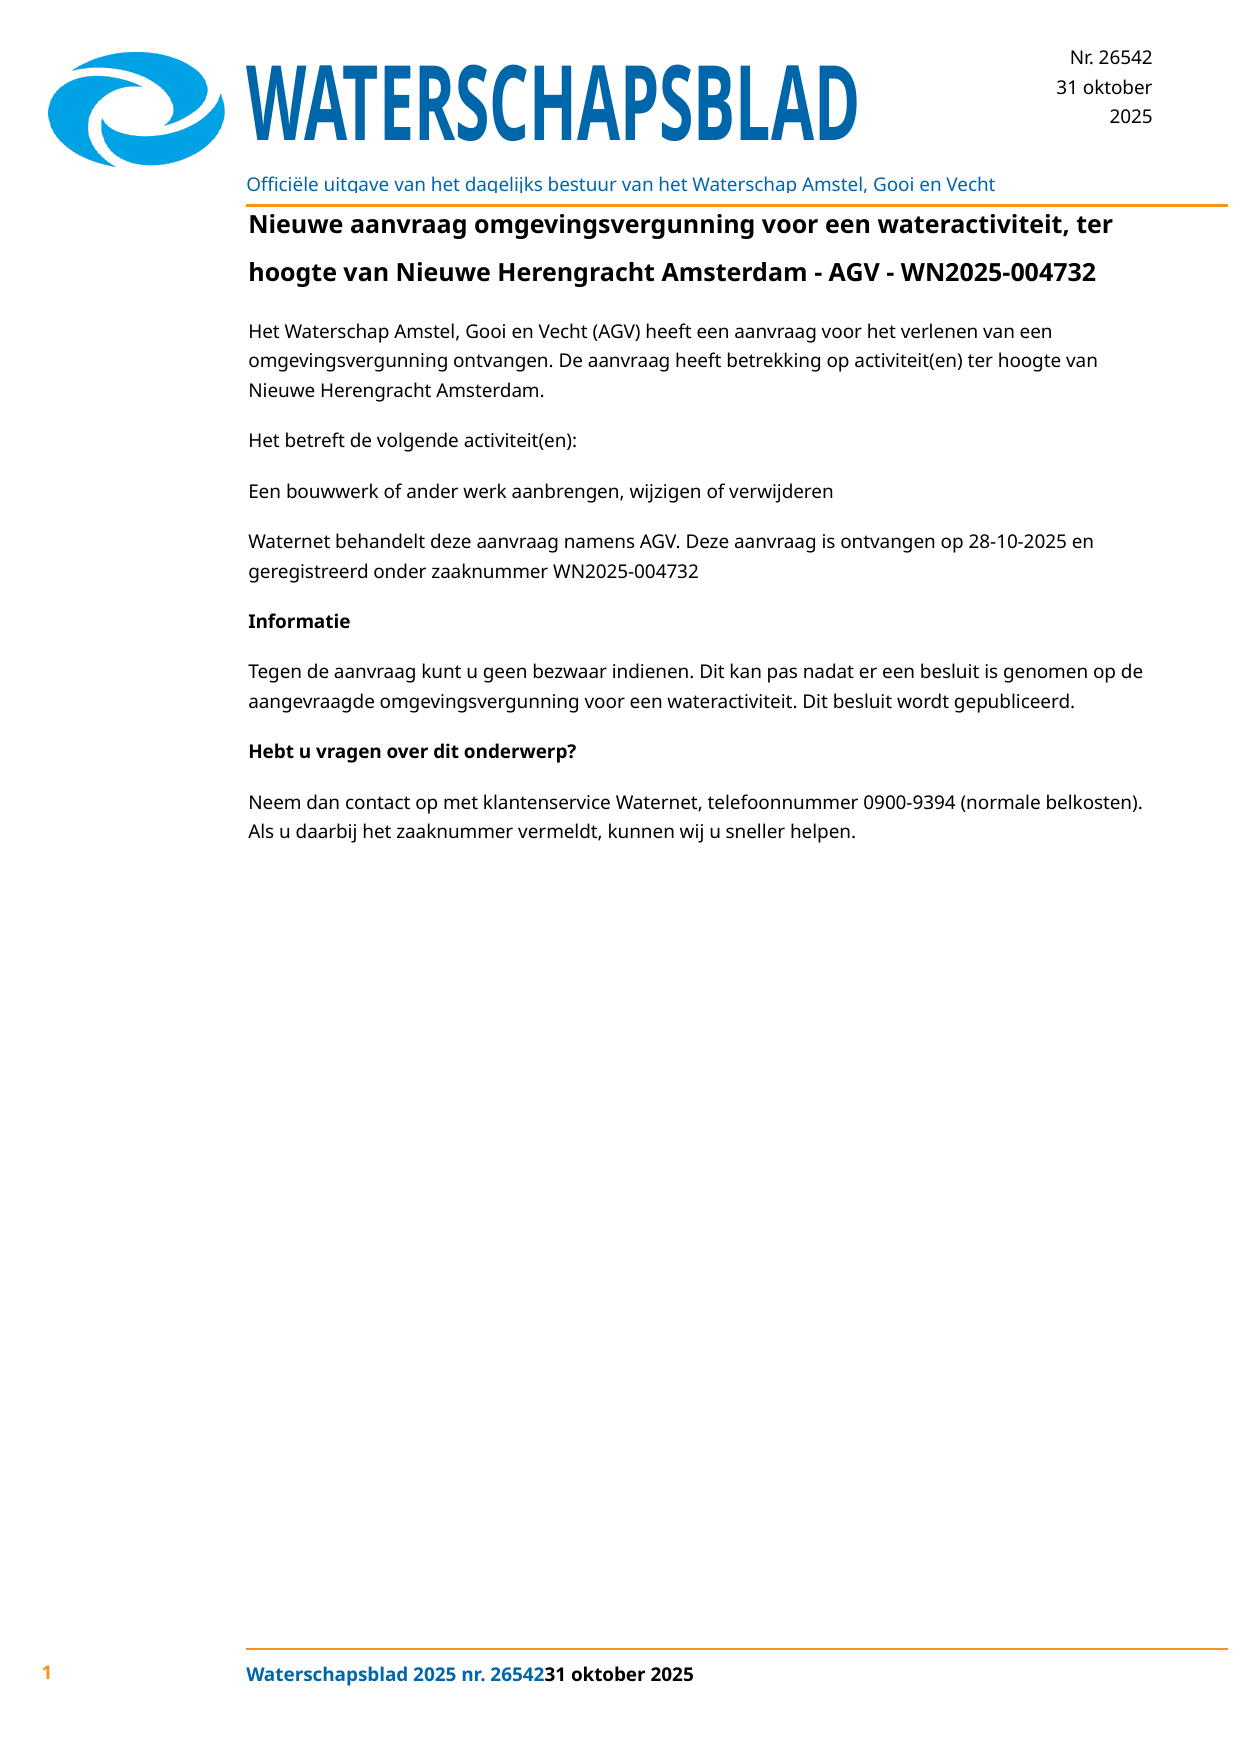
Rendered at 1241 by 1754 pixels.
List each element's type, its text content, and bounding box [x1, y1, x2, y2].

text Neem dan contact op met klantenservice Waternet, telefoonnummer 0900-9394 (normale belkosten). Als u daarbij het zaaknummer vermeldt, kunnen wij u sneller helpen. [248, 789, 1152, 844]
text Hebt u vragen over dit onderwerp? [248, 739, 1152, 764]
text Informatie [248, 608, 1152, 634]
text Een bouwwerk of ander werk aanbrengen, wijzigen of verwijderen [248, 478, 1152, 504]
text Het Waterschap Amstel, Gooi en Vecht (AGV) heeft een aanvraag voor het verlenen van een omgevingsvergunning ontvangen. De aanvraag heeft betrekking op activiteit(en) ter hoogte van Nieuwe Herengracht Amsterdam. [248, 318, 1152, 403]
text Het betreft de volgende activiteit(en): [248, 427, 1152, 453]
text Nieuwe aanvraag omgevingsvergunning voor een wateractiviteit, ter hoogte van Nieuwe Herengracht Amsterdam - AGV - WN2025-004732 [248, 207, 1152, 288]
picture [41, 47, 231, 172]
text Waternet behandelt deze aanvraag namens AGV. Deze aanvraag is ontvangen op 28-10-2025 en geregistreerd onder zaaknummer WN2025-004732 [248, 528, 1152, 584]
text Tegen de aanvraag kunt u geen bezwaar indienen. Dit kan pas nadat er een besluit is genomen op de aangevraagde omgevingsvergunning voor een wateractiviteit. Dit besluit wordt gepubliceerd. [248, 659, 1152, 714]
